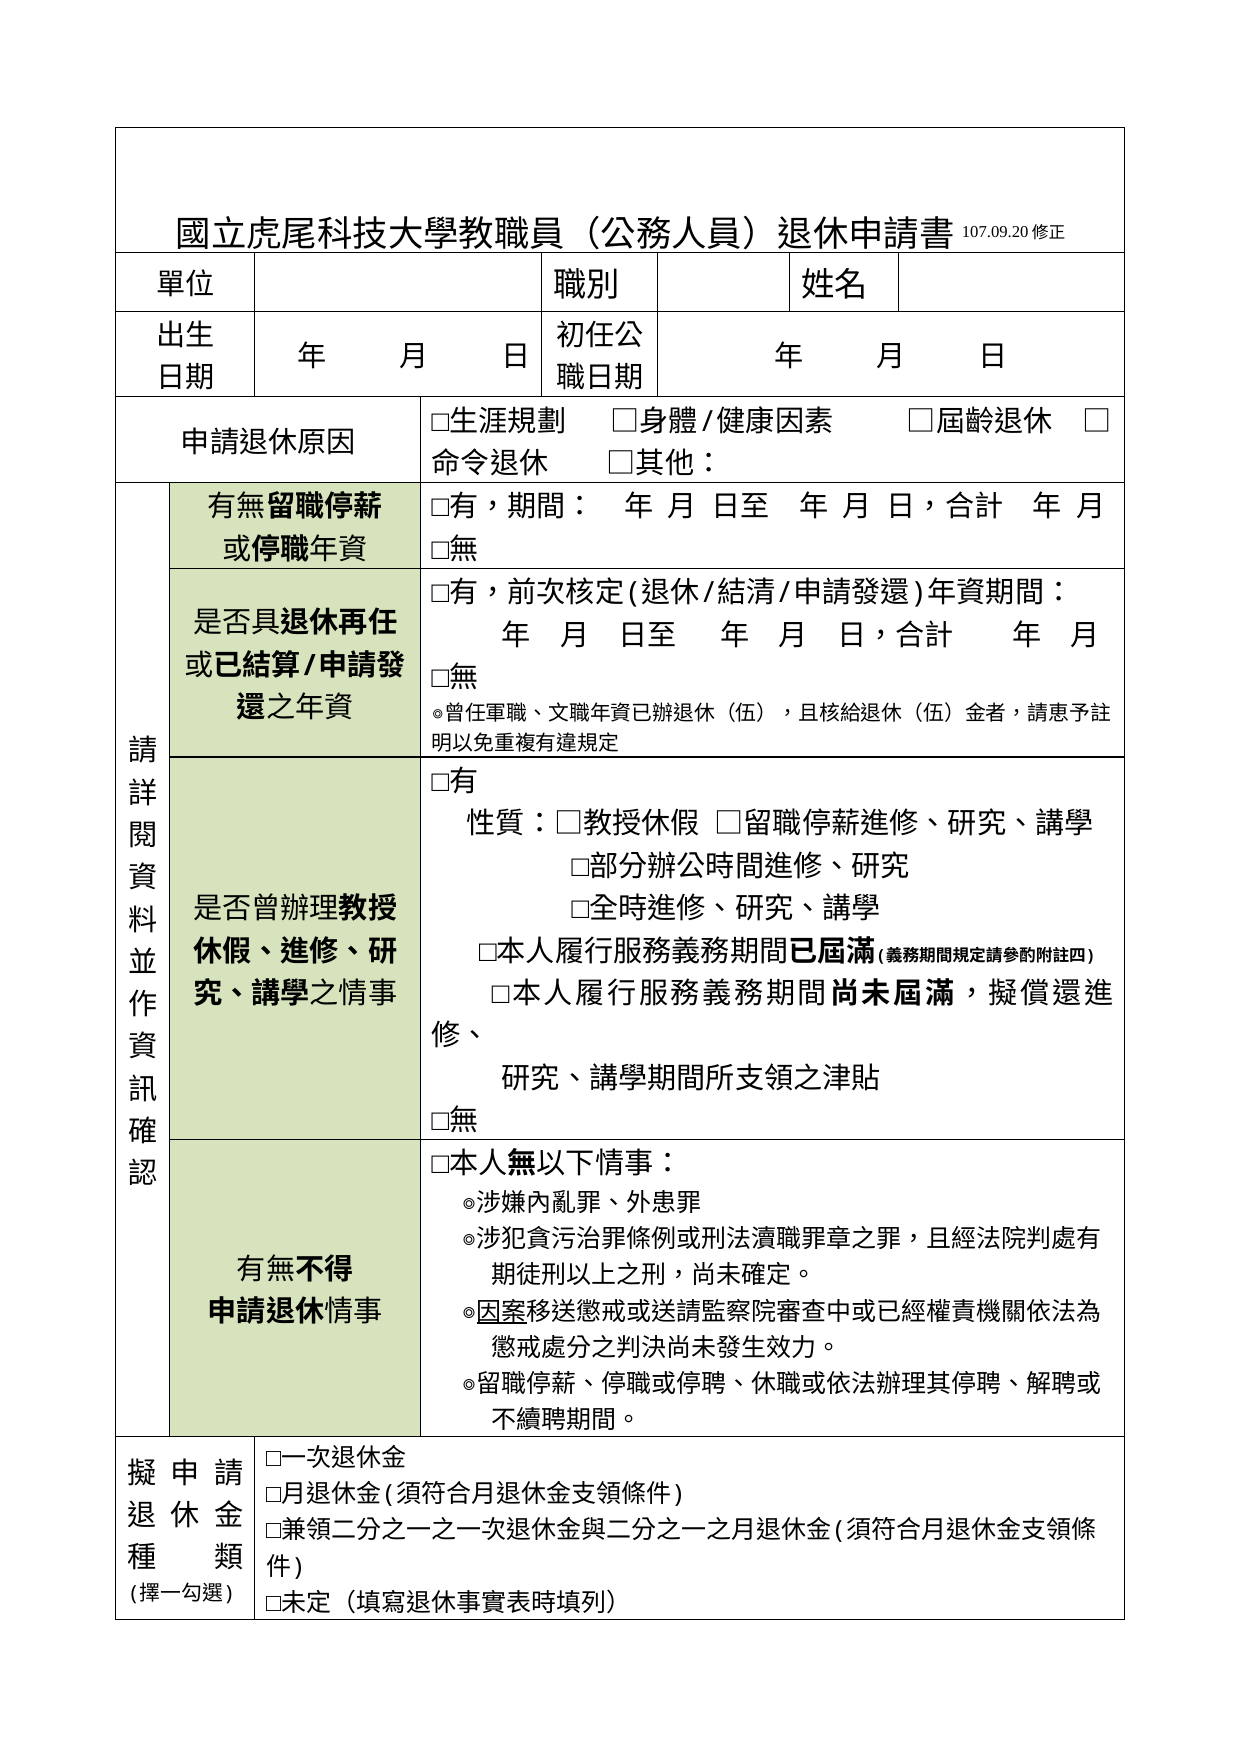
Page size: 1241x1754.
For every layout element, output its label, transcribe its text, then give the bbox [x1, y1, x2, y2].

table_cell [255, 253, 541, 311]
table_cell 年 月 日 [255, 312, 541, 396]
table_cell □一次退休金 □月退休金(須符合月退休金支領條件) □兼領二分之一之一次退休金與二分之一之月退休金(須符合月退休金支領條件) □未定（填寫退休事實表時填列） [255, 1437, 1124, 1618]
table_cell 是否曾辦理教授休假、進修、研究、講學之情事 [170, 758, 420, 1139]
table_cell 姓名 [790, 253, 898, 311]
table_cell 有無不得 申請退休情事 [170, 1140, 420, 1436]
table_cell 職別 [542, 253, 657, 311]
table_cell 是否具退休再任或已結算/申請發還之年資 [170, 569, 420, 756]
table_cell □本人無以下情事： ◎涉嫌內亂罪、外患罪 ◎涉犯貪污治罪條例或刑法瀆職罪章之罪，且經法院判處有 期徒刑以上之刑，尚未確定。 ◎因案移送懲戒或送請監察院審查中或已經權責機關依法為 懲戒處分之判決尚未發生效力。 ◎留職停薪、停職或停聘、休職或依法辦理其停聘、解聘或 不續聘期間。 [421, 1140, 1124, 1436]
table_cell □有 性質：□教授休假 □留職停薪進修、研究、講學 □部分辦公時間進修、研究 □全時進修、研究、講學 □本人履行服務義務期間已屆滿(義務期間規定請參酌附註四) □本人履行服務義務期間尚未屆滿，擬償還進修、 研究、講學期間所支領之津貼 □無 [421, 758, 1124, 1139]
table_cell 請詳閱資料並作資訊確認 [116, 483, 169, 1436]
table_cell [658, 253, 789, 311]
table_cell 單位 [116, 253, 254, 311]
table_cell 初任公 職日期 [542, 312, 657, 396]
table_cell 申請退休原因 [116, 397, 420, 482]
table_cell 出生 日期 [116, 312, 254, 396]
table_cell [899, 253, 1124, 311]
table_cell □有，期間： 年 月 日至 年 月 日，合計 年 月 □無 [421, 483, 1124, 568]
table_cell □生涯規劃 □身體/健康因素 □屆齡退休 □命令退休 □其他： [421, 397, 1124, 482]
table_cell 擬申請退休金種類 (擇一勾選) [116, 1437, 254, 1618]
table_header 國立虎尾科技大學教職員（公務人員）退休申請書107.09.20修正 [116, 128, 1124, 252]
table_cell 有無留職停薪 或停職年資 [170, 483, 420, 568]
table_cell 年 月 日 [658, 312, 1124, 396]
table_cell □有，前次核定(退休/結清/申請發還)年資期間： 年 月 日至 年 月 日，合計 年 月 □無 ◎曾任軍職、文職年資已辦退休（伍），且核給退休（伍）金者，請恵予註明以免重複有違規定 [421, 569, 1124, 756]
